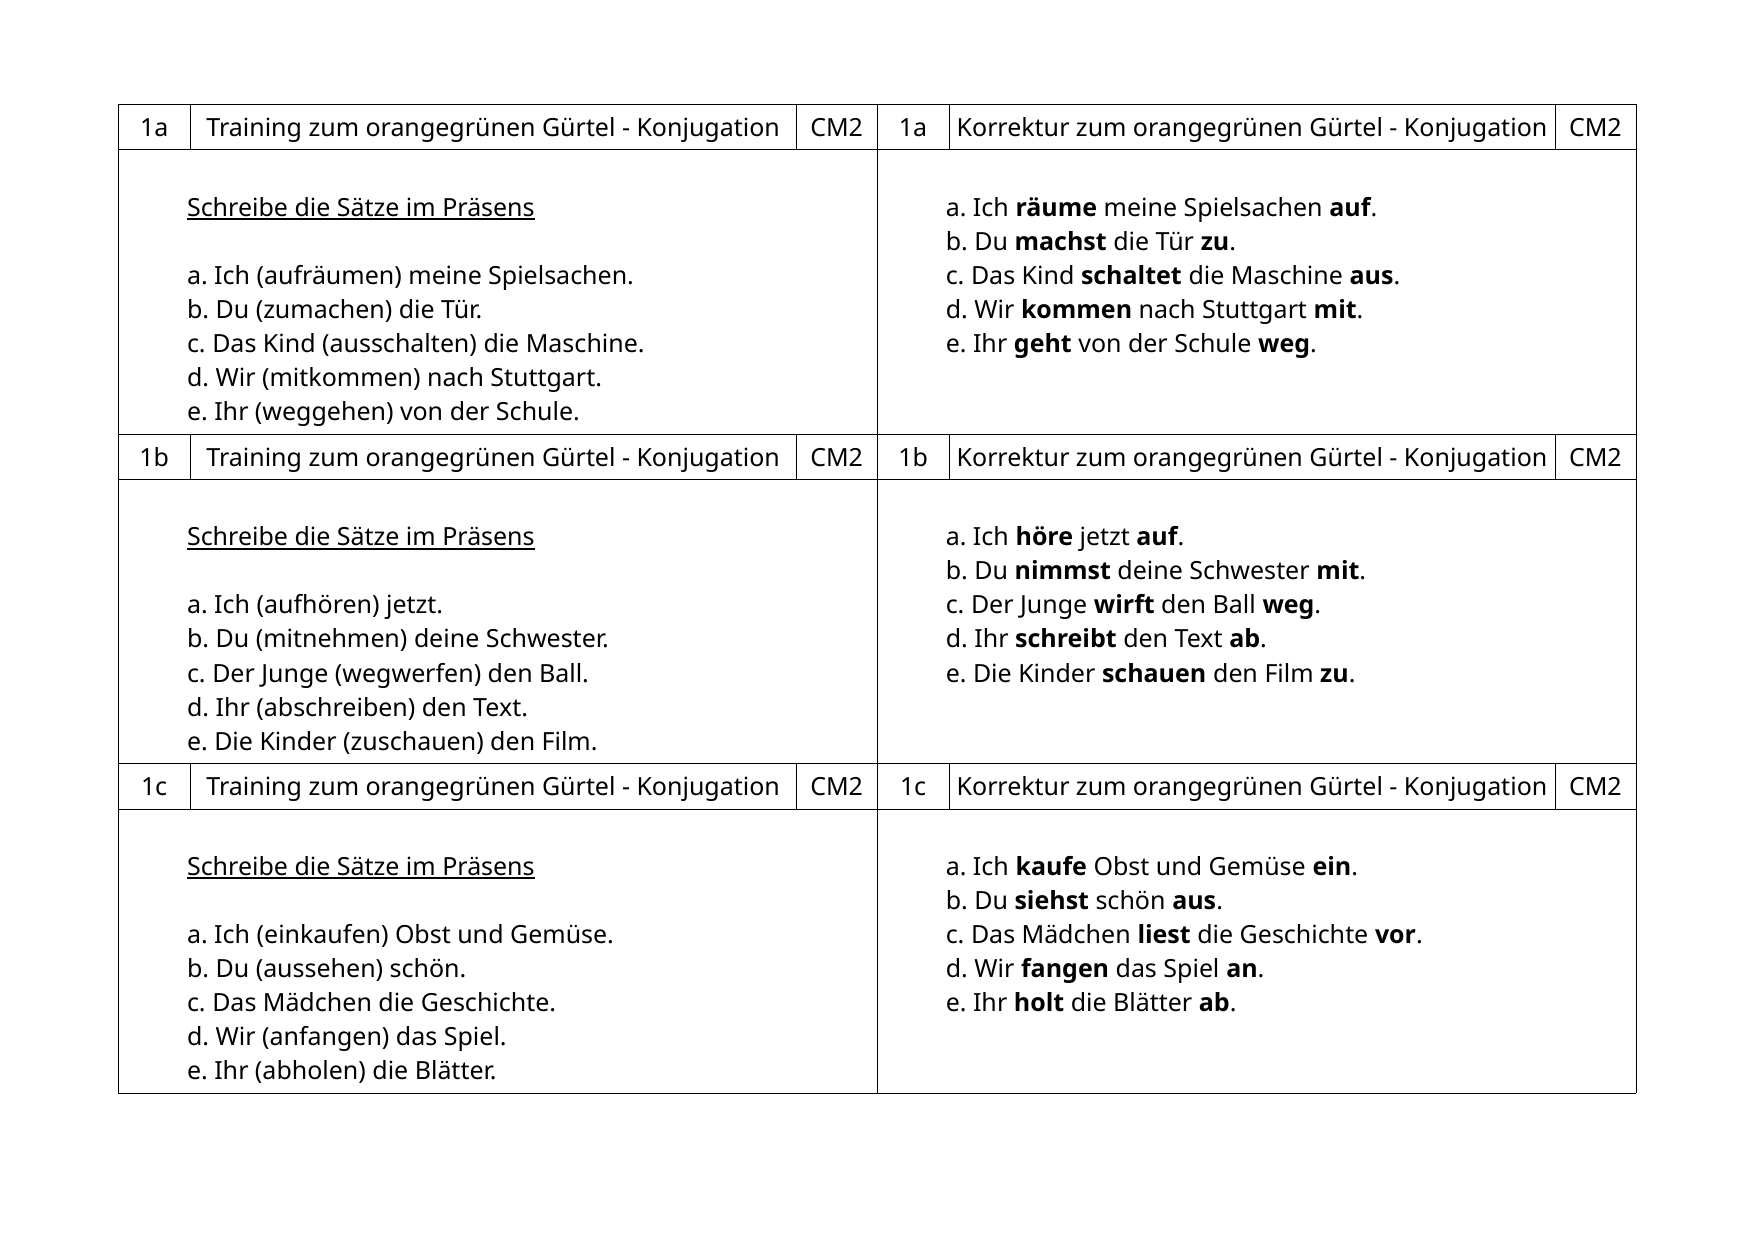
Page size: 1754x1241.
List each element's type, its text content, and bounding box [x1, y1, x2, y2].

table_cell a. Ich räume meine Spielsachen auf. b. Du machst die Tür zu. c. Das Kind schaltet die Maschine aus. d. Wir kommen nach Stuttgart mit. e. Ihr geht von der Schule weg. [878, 150, 1636, 433]
table_cell Training zum orangegrünen Gürtel - Konjugation [191, 435, 796, 479]
table_cell Schreibe die Sätze im Präsens a. Ich (aufhören) jetzt. b. Du (mitnehmen) deine Schwester. c. Der Junge (wegwerfen) den Ball. d. Ihr (abschreiben) den Text. e. Die Kinder (zuschauen) den Film. [119, 480, 877, 763]
table_header 1a [878, 105, 949, 149]
table_cell 1b [878, 435, 949, 479]
table_cell CM2 [797, 764, 877, 809]
table_cell 1b [119, 435, 190, 479]
table_cell a. Ich höre jetzt auf. b. Du nimmst deine Schwester mit. c. Der Junge wirft den Ball weg. d. Ihr schreibt den Text ab. e. Die Kinder schauen den Film zu. [878, 480, 1636, 763]
table_cell Schreibe die Sätze im Präsens a. Ich (einkaufen) Obst und Gemüse. b. Du (aussehen) schön. c. Das Mädchen die Geschichte. d. Wir (anfangen) das Spiel. e. Ihr (abholen) die Blätter. [119, 810, 877, 1093]
table_header CM2 [1556, 105, 1636, 149]
table_cell CM2 [1556, 435, 1636, 479]
table_header 1a [119, 105, 190, 149]
table_cell Schreibe die Sätze im Präsens a. Ich (aufräumen) meine Spielsachen. b. Du (zumachen) die Tür. c. Das Kind (ausschalten) die Maschine. d. Wir (mitkommen) nach Stuttgart. e. Ihr (weggehen) von der Schule. [119, 150, 877, 433]
table_cell CM2 [1556, 764, 1636, 809]
table_header Training zum orangegrünen Gürtel - Konjugation [191, 105, 796, 149]
table_cell Korrektur zum orangegrünen Gürtel - Konjugation [950, 435, 1555, 479]
table_cell Training zum orangegrünen Gürtel - Konjugation [191, 764, 796, 809]
table_cell 1c [878, 764, 949, 809]
table_cell 1c [119, 764, 190, 809]
table_header CM2 [797, 105, 877, 149]
table_cell CM2 [797, 435, 877, 479]
table_header Korrektur zum orangegrünen Gürtel - Konjugation [950, 105, 1555, 149]
table_cell a. Ich kaufe Obst und Gemüse ein. b. Du siehst schön aus. c. Das Mädchen liest die Geschichte vor. d. Wir fangen das Spiel an. e. Ihr holt die Blätter ab. [878, 810, 1636, 1093]
table_cell Korrektur zum orangegrünen Gürtel - Konjugation [950, 764, 1555, 809]
